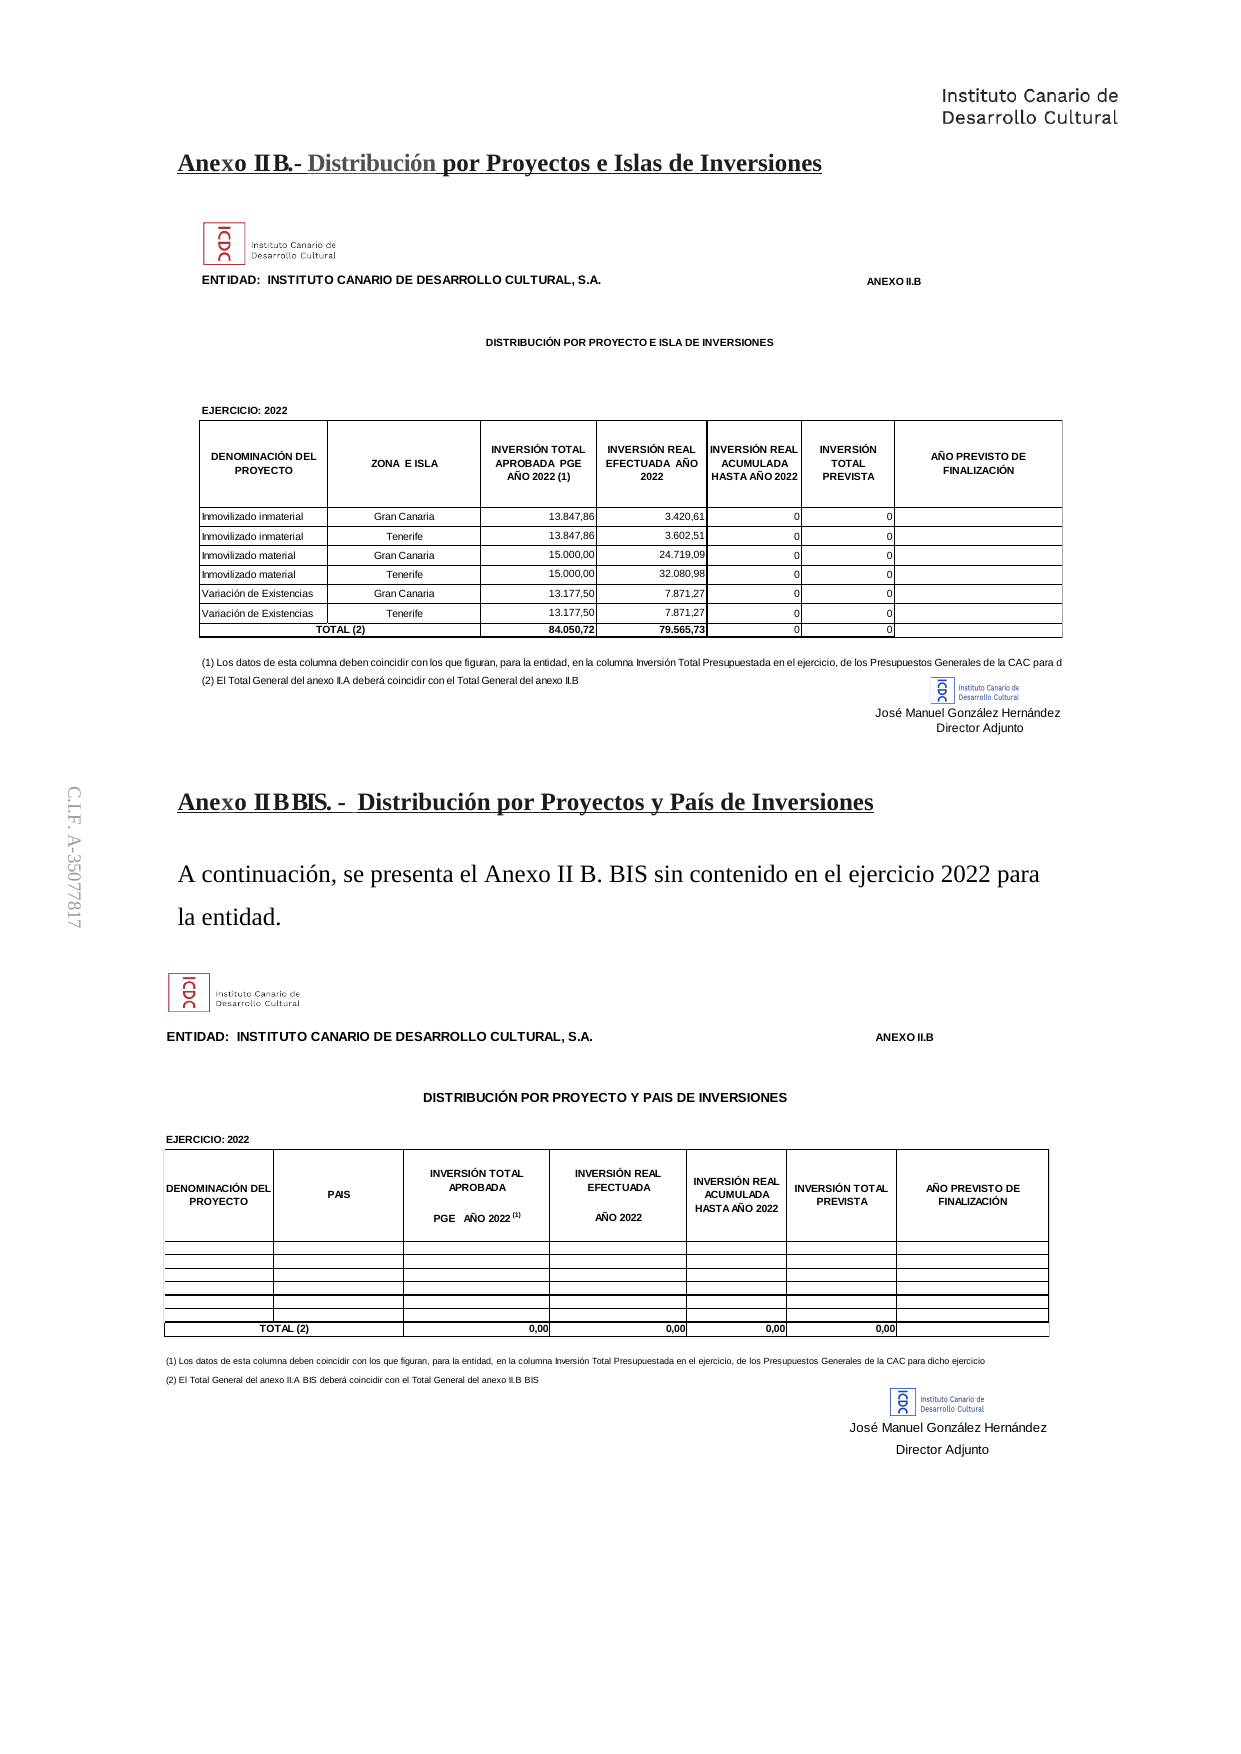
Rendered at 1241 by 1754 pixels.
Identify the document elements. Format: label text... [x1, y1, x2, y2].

subtitle Anexo II B.- Distribución por Proyectos e Islas de Inversiones [177, 148, 1063, 176]
subtitle Anexo II B BIS. - Distribución por Proyectos y País de Inversiones [177, 787, 1063, 816]
text A continuación, se presenta el Anexo II B. BIS sin contenido en el ejercicio 2022 para la entidad. [177, 859, 1063, 931]
